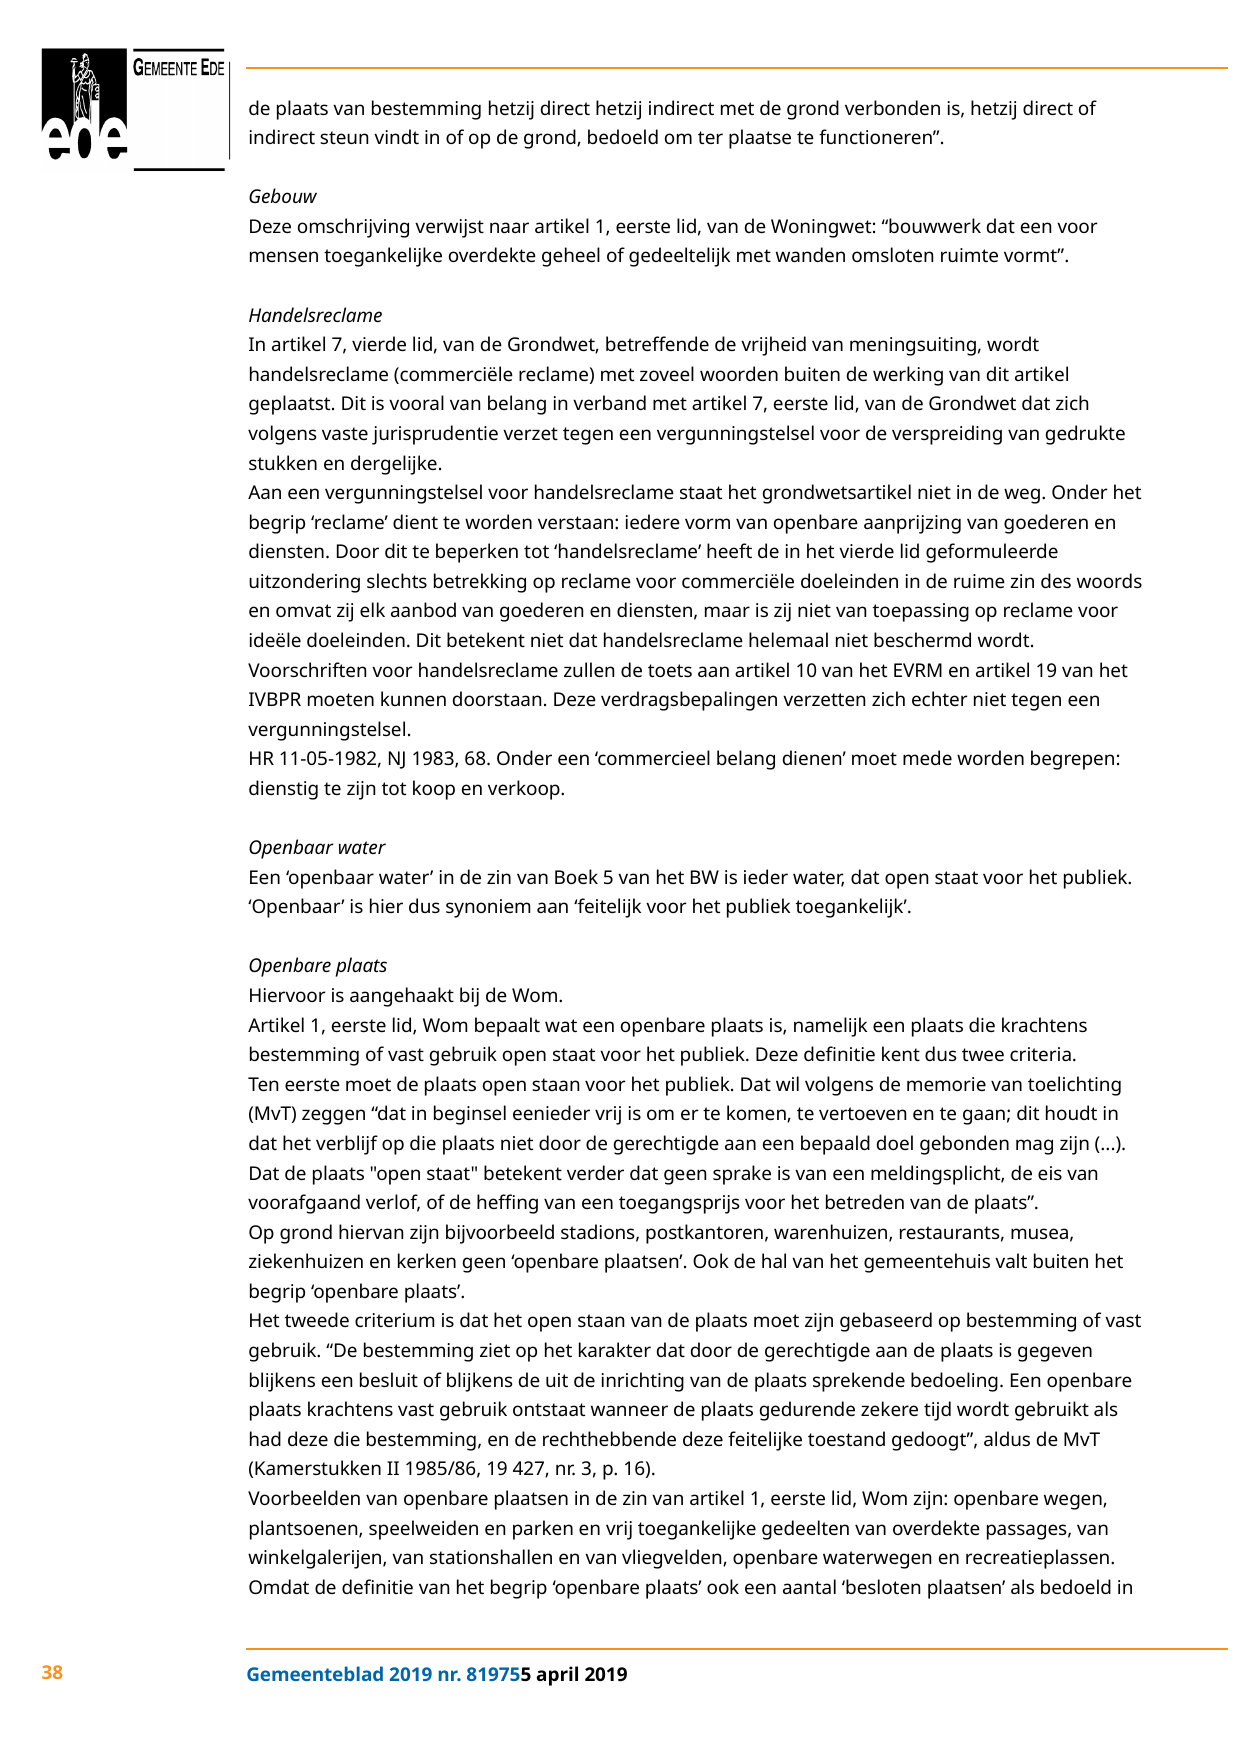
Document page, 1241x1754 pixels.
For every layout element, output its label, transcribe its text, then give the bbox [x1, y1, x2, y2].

picture [41, 47, 231, 172]
text Voorbeelden van openbare plaatsen in de zin van artikel 1, eerste lid, Wom zijn: openbare wegen, plantsoenen, speelweiden en parken en vrij toegankelijke gedeelten van overdekte passages, van winkelgalerijen, van stationshallen en van vliegvelden, openbare waterwegen en recreatieplassen. [248, 1485, 1152, 1570]
text Ten eerste moet de plaats open staan voor het publiek. Dat wil volgens de memorie van toelichting (MvT) zeggen “dat in beginsel eenieder vrij is om er te komen, te vertoeven en te gaan; dit houdt in dat het verblijf op die plaats niet door de gerechtigde aan een bepaald doel gebonden mag zijn (...). Dat de plaats "open staat" betekent verder dat geen sprake is van een meldingsplicht, de eis van voorafgaand verlof, of de heffing van een toegangsprijs voor het betreden van de plaats”. [248, 1071, 1152, 1215]
text Gebouw [248, 183, 1152, 209]
text Deze omschrijving verwijst naar artikel 1, eerste lid, van de Woningwet: “bouwwerk dat een voor mensen toegankelijke overdekte geheel of gedeeltelijk met wanden omsloten ruimte vormt”. [248, 213, 1152, 268]
text Handelsreclame [248, 302, 1152, 328]
text Hiervoor is aangehaakt bij de Wom. [248, 982, 1152, 1008]
text Openbaar water [248, 834, 1152, 860]
text Omdat de definitie van het begrip ‘openbare plaats’ ook een aantal ‘besloten plaatsen’ als bedoeld in [248, 1574, 1152, 1600]
text Openbare plaats [248, 953, 1152, 978]
text HR 11-05-1982, NJ 1983, 68. Onder een ‘commercieel belang dienen’ moet mede worden begrepen: dienstig te zijn tot koop en verkoop. [248, 746, 1152, 801]
text Op grond hiervan zijn bijvoorbeeld stadions, postkantoren, warenhuizen, restaurants, musea, ziekenhuizen en kerken geen ‘openbare plaatsen’. Ook de hal van het gemeentehuis valt buiten het begrip ‘openbare plaats’. [248, 1219, 1152, 1304]
text Aan een vergunningstelsel voor handelsreclame staat het grondwetsartikel niet in de weg. Onder het begrip ‘reclame’ dient te worden verstaan: iedere vorm van openbare aanprijzing van goederen en diensten. Door dit te beperken tot ‘handelsreclame’ heeft de in het vierde lid geformuleerde uitzondering slechts betrekking op reclame voor commerciële doeleinden in de ruime zin des woords en omvat zij elk aanbod van goederen en diensten, maar is zij niet van toepassing op reclame voor ideële doeleinden. Dit betekent niet dat handelsreclame helemaal niet beschermd wordt. Voorschriften voor handelsreclame zullen de toets aan artikel 10 van het EVRM en artikel 19 van het IVBPR moeten kunnen doorstaan. Deze verdragsbepalingen verzetten zich echter niet tegen een vergunningstelsel. [248, 479, 1152, 742]
text Het tweede criterium is dat het open staan van de plaats moet zijn gebaseerd op bestemming of vast gebruik. “De bestemming ziet op het karakter dat door de gerechtigde aan de plaats is gegeven blijkens een besluit of blijkens de uit de inrichting van de plaats sprekende bedoeling. Een openbare plaats krachtens vast gebruik ontstaat wanneer de plaats gedurende zekere tijd wordt gebruikt als had deze die bestemming, en de rechthebbende deze feitelijke toestand gedoogt”, aldus de MvT (Kamerstukken II 1985/86, 19 427, nr. 3, p. 16). [248, 1308, 1152, 1481]
text de plaats van bestemming hetzij direct hetzij indirect met de grond verbonden is, hetzij direct of indirect steun vindt in of op de grond, bedoeld om ter plaatse te functioneren”. [248, 95, 1152, 150]
text Artikel 1, eerste lid, Wom bepaalt wat een openbare plaats is, namelijk een plaats die krachtens bestemming of vast gebruik open staat voor het publiek. Deze definitie kent dus twee criteria. [248, 1012, 1152, 1067]
text In artikel 7, vierde lid, van de Grondwet, betreffende de vrijheid van meningsuiting, wordt handelsreclame (commerciële reclame) met zoveel woorden buiten de werking van dit artikel geplaatst. Dit is vooral van belang in verband met artikel 7, eerste lid, van de Grondwet dat zich volgens vaste jurisprudentie verzet tegen een vergunningstelsel voor de verspreiding van gedrukte stukken en dergelijke. [248, 331, 1152, 476]
text Een ‘openbaar water’ in de zin van Boek 5 van het BW is ieder water, dat open staat voor het publiek. ‘Openbaar’ is hier dus synoniem aan ‘feitelijk voor het publiek toegankelijk’. [248, 864, 1152, 919]
